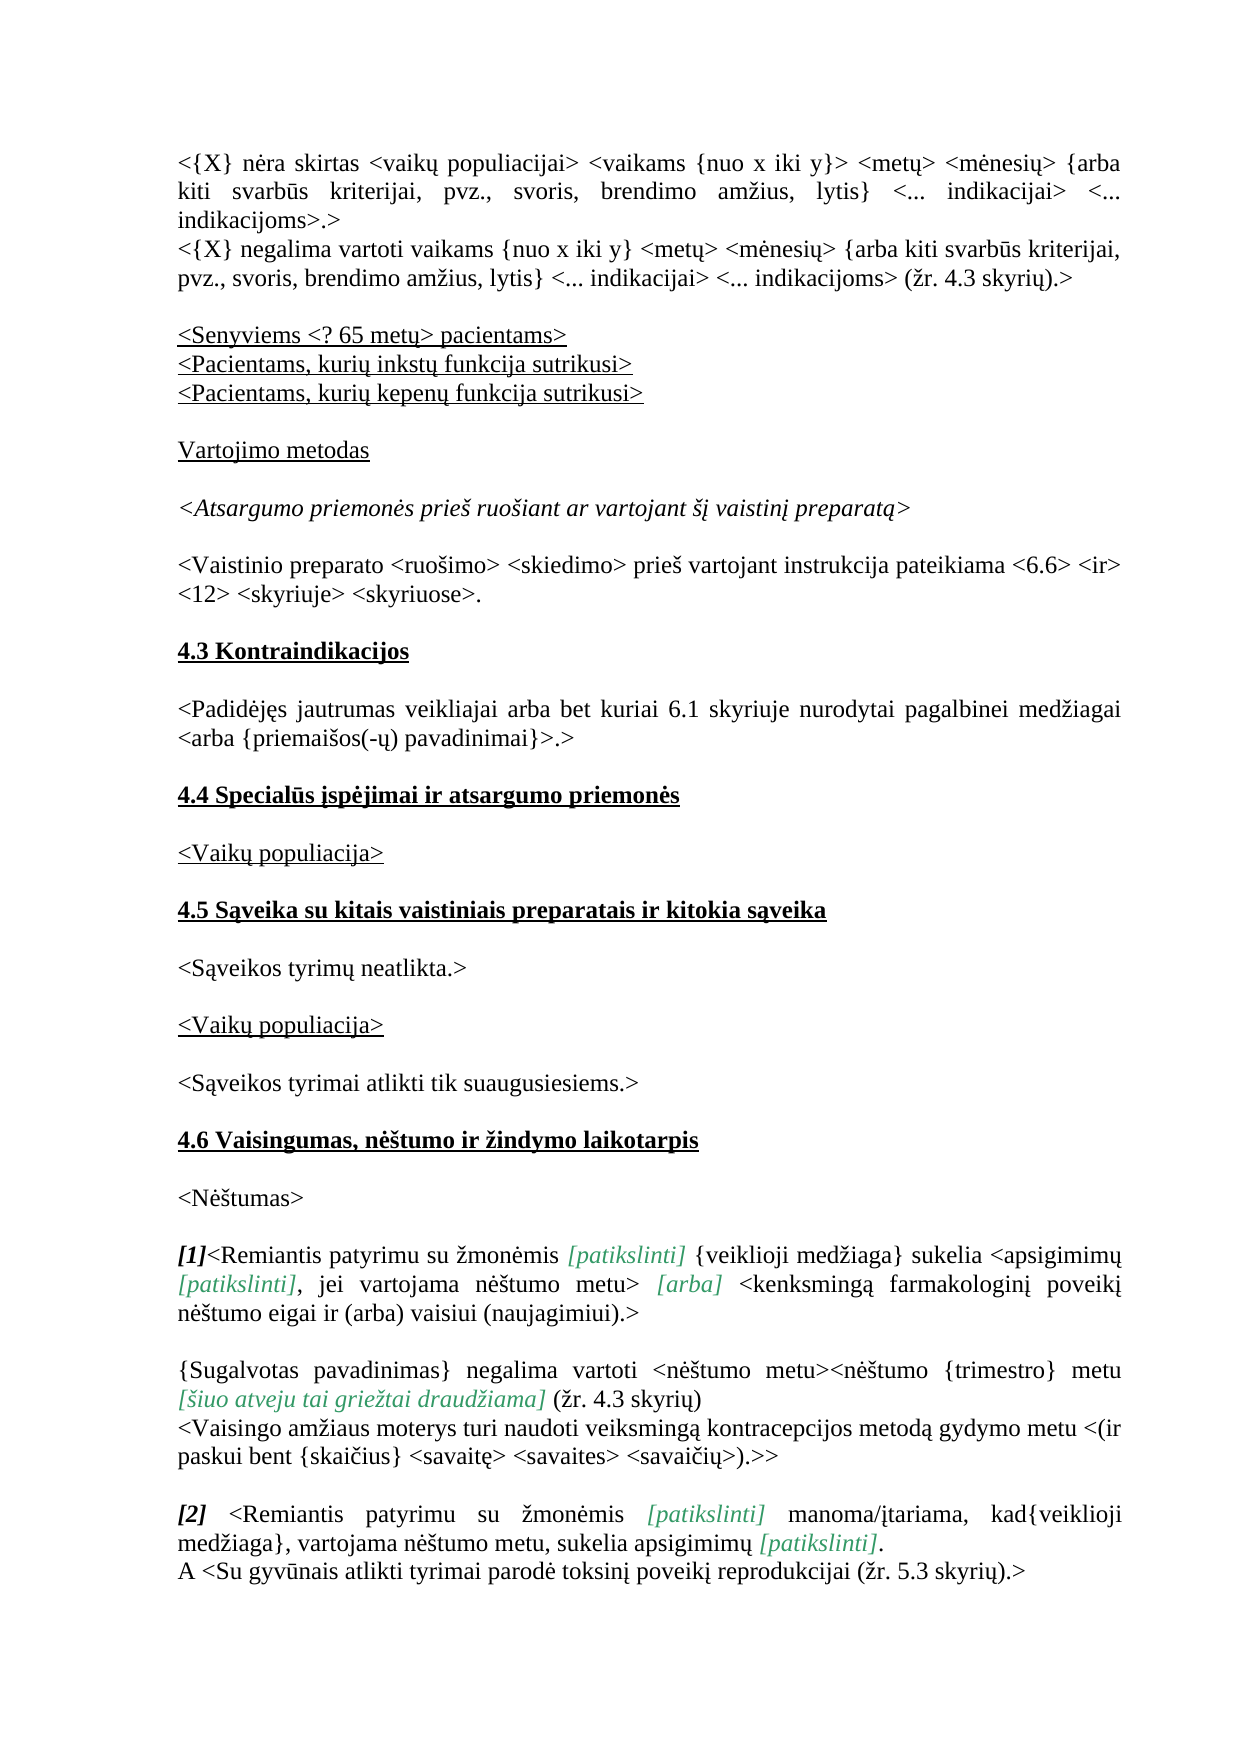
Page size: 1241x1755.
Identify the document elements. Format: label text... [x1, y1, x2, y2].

text <Pacientams, kurių inkstų funkcija sutrikusi> [177, 349, 1122, 378]
text 4.4 Specialūs įspėjimai ir atsargumo priemonės [177, 780, 1122, 809]
text 4.3 Kontraindikacijos [177, 636, 1122, 665]
text <Senyviems <?>= 65 metų> pacientams> [177, 320, 1122, 349]
text A <Su gyvūnais atlikti tyrimai parodė toksinį poveikį reprodukcijai (žr. 5.3 skyrių).> [177, 1556, 1122, 1585]
text <Nėštumas> [177, 1183, 1122, 1211]
text 4.5 Sąveika su kitais vaistiniais preparatais ir kitokia sąveika [177, 895, 1122, 924]
text <Pacientams, kurių kepenų funkcija sutrikusi> [177, 378, 1122, 406]
text <{X} negalima vartoti vaikams {nuo x iki y} <metų> <mėnesių> {arba kiti svarbūs kriterijai, pvz., svoris, brendimo amžius, lytis} <... indikacijai> <... indikacijoms> (žr. 4.3 skyrių).> [177, 234, 1122, 291]
text [1]<Remiantis patyrimu su žmonėmis [patikslinti] {veiklioji medžiaga} sukelia <apsigimimų [patikslinti], jei vartojama nėštumo metu> [arba] <kenksmingą farmakologinį poveikį nėštumo eigai ir (arba) vaisiui (naujagimiui).> [177, 1240, 1122, 1326]
text <Sąveikos tyrimų neatlikta.> [177, 953, 1122, 981]
text <Sąveikos tyrimai atlikti tik suaugusiesiems.> [177, 1068, 1122, 1096]
text [2] <Remiantis patyrimu su žmonėmis [patikslinti] manoma/įtariama, kad{veiklioji medžiaga}, vartojama nėštumo metu, sukelia apsigimimų [patikslinti]. [177, 1499, 1122, 1556]
text <Vaikų populiacija> [177, 838, 1122, 866]
text Vartojimo metodas [177, 435, 1122, 464]
text <Atsargumo priemonės prieš ruošiant ar vartojant šį vaistinį preparatą> [177, 493, 1122, 521]
text 4.6 Vaisingumas, nėštumo ir žindymo laikotarpis [177, 1125, 1122, 1154]
text {Sugalvotas pavadinimas} negalima vartoti <nėštumo metu><nėštumo {trimestro} metu [šiuo atveju tai griežtai draudžiama] (žr. 4.3 skyrių) [177, 1355, 1122, 1413]
text <Vaikų populiacija> [177, 1010, 1122, 1039]
text <Vaisingo amžiaus moterys turi naudoti veiksmingą kontracepcijos metodą gydymo metu <(ir paskui bent {skaičius} <savaitę> <savaites> <savaičių>).>> [177, 1413, 1122, 1470]
text <{X} nėra skirtas <vaikų populiacijai> <vaikams {nuo x iki y}> <metų> <mėnesių> {arba kiti svarbūs kriterijai, pvz., svoris, brendimo amžius, lytis} <... indikacijai> <... indikacijoms>.> [177, 148, 1122, 234]
text <Vaistinio preparato <ruošimo> <skiedimo> prieš vartojant instrukcija pateikiama <6.6> <ir> <12> <skyriuje> <skyriuose>. [177, 550, 1122, 608]
text <Padidėjęs jautrumas veikliajai arba bet kuriai 6.1 skyriuje nurodytai pagalbinei medžiagai <arba {priemaišos(-ų) pavadinimai}>.> [177, 694, 1122, 751]
